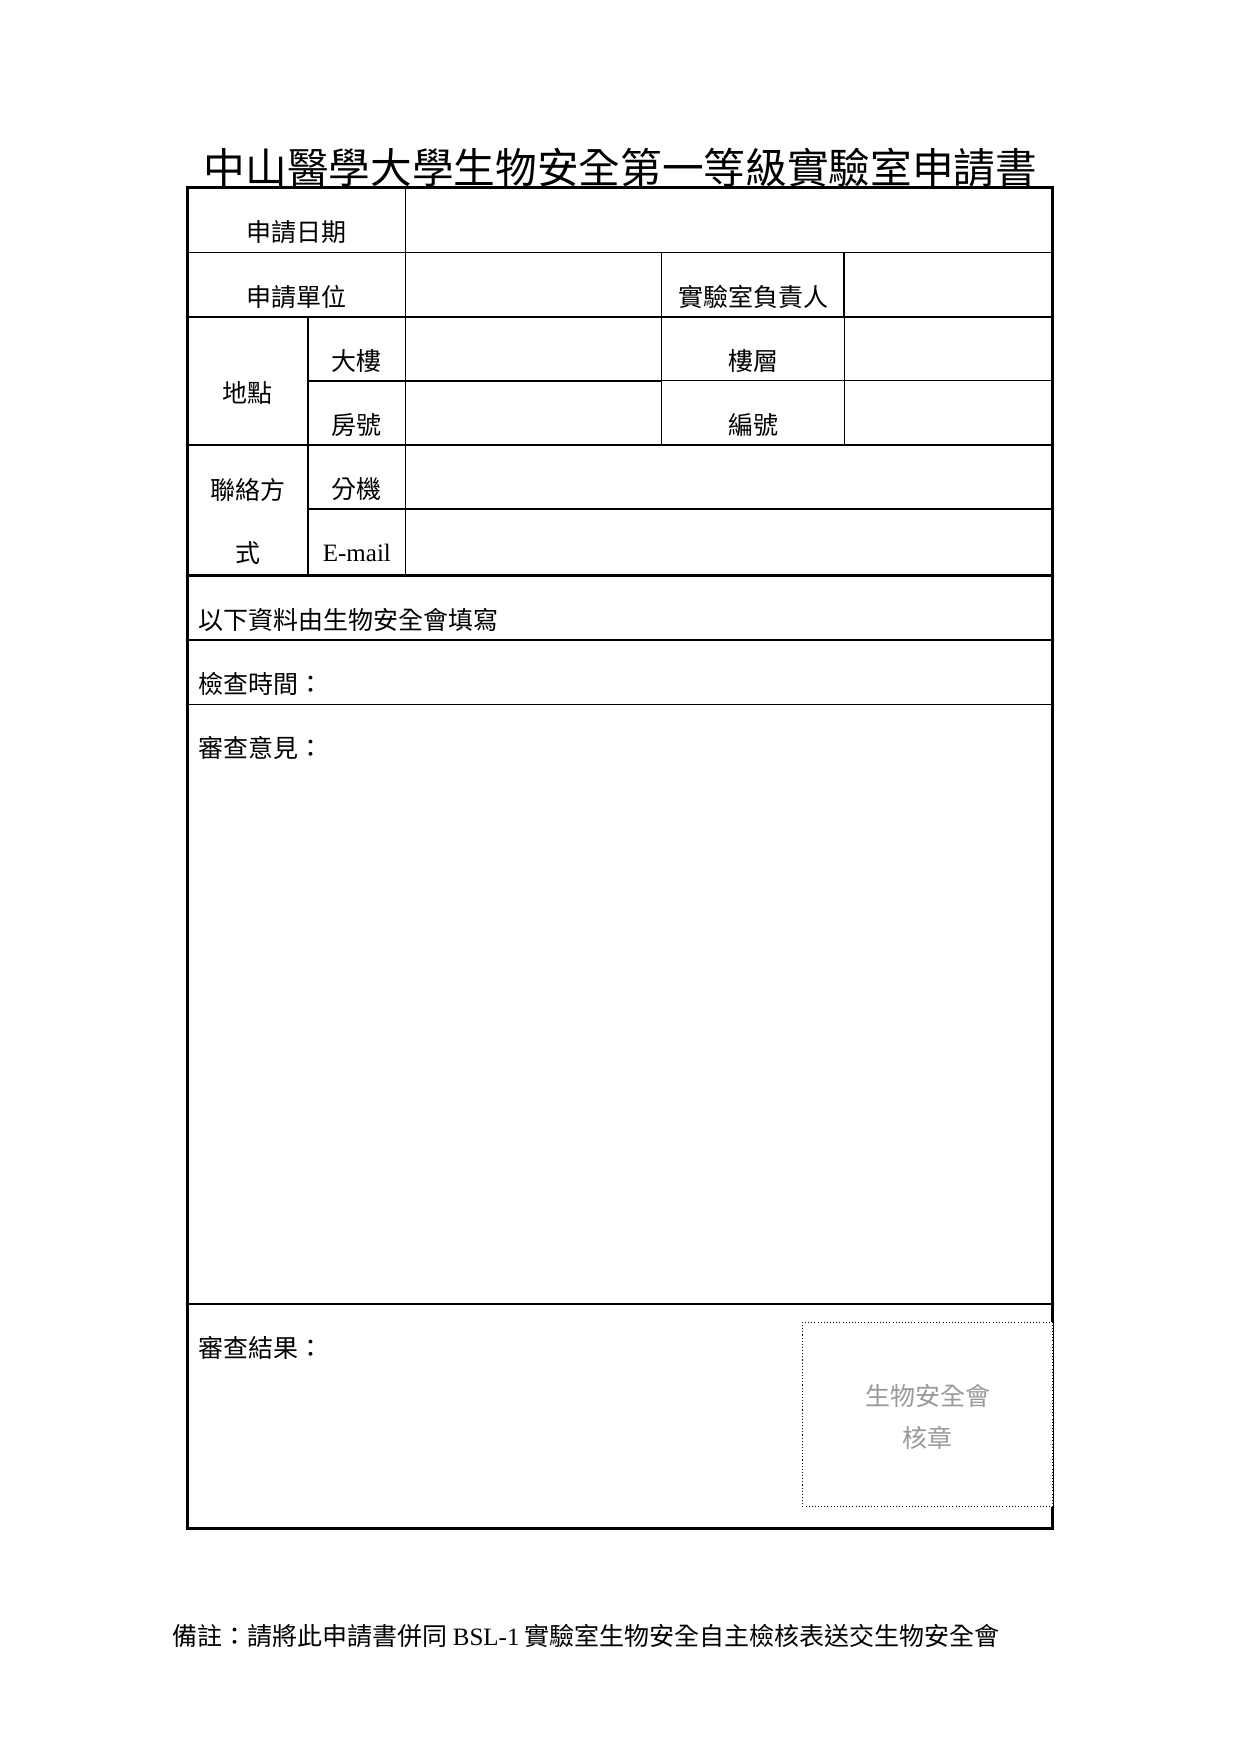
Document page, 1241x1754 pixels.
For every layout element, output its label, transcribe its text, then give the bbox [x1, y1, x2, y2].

table_cell 檢查時間： [189, 641, 1051, 703]
table_header [406, 189, 1051, 252]
table_cell [845, 253, 1051, 316]
table_cell 申請單位 [189, 253, 405, 316]
table_cell E-mail [309, 510, 405, 574]
text 中山醫學大學生物安全第一等級實驗室申請書 [187, 124, 1053, 186]
table_header 申請日期 [189, 189, 405, 252]
table_cell 房號 [309, 382, 405, 444]
table_cell 分機 [309, 446, 405, 508]
table_cell 地點 [189, 318, 307, 444]
text 備註：請將此申請書併同BSL-1實驗室生物安全自主檢核表送交生物安全會 [173, 1592, 1053, 1655]
table_cell 以下資料由生物安全會填寫 [189, 577, 1051, 639]
table_cell [406, 318, 661, 380]
table_cell 聯絡方式 [189, 446, 307, 574]
table_cell [845, 318, 1051, 380]
table_cell 審查結果： [189, 1305, 1053, 1527]
table_cell [406, 446, 1051, 508]
table_cell [406, 510, 1051, 574]
table_cell [406, 382, 661, 444]
table_cell 樓層 [662, 318, 844, 380]
table_cell 實驗室負責人 [662, 253, 843, 316]
table_cell 大樓 [309, 318, 405, 380]
table_cell 審查意見： [189, 705, 1051, 1303]
table_cell [845, 381, 1051, 444]
table_cell 編號 [662, 381, 844, 444]
table_cell [406, 253, 661, 316]
